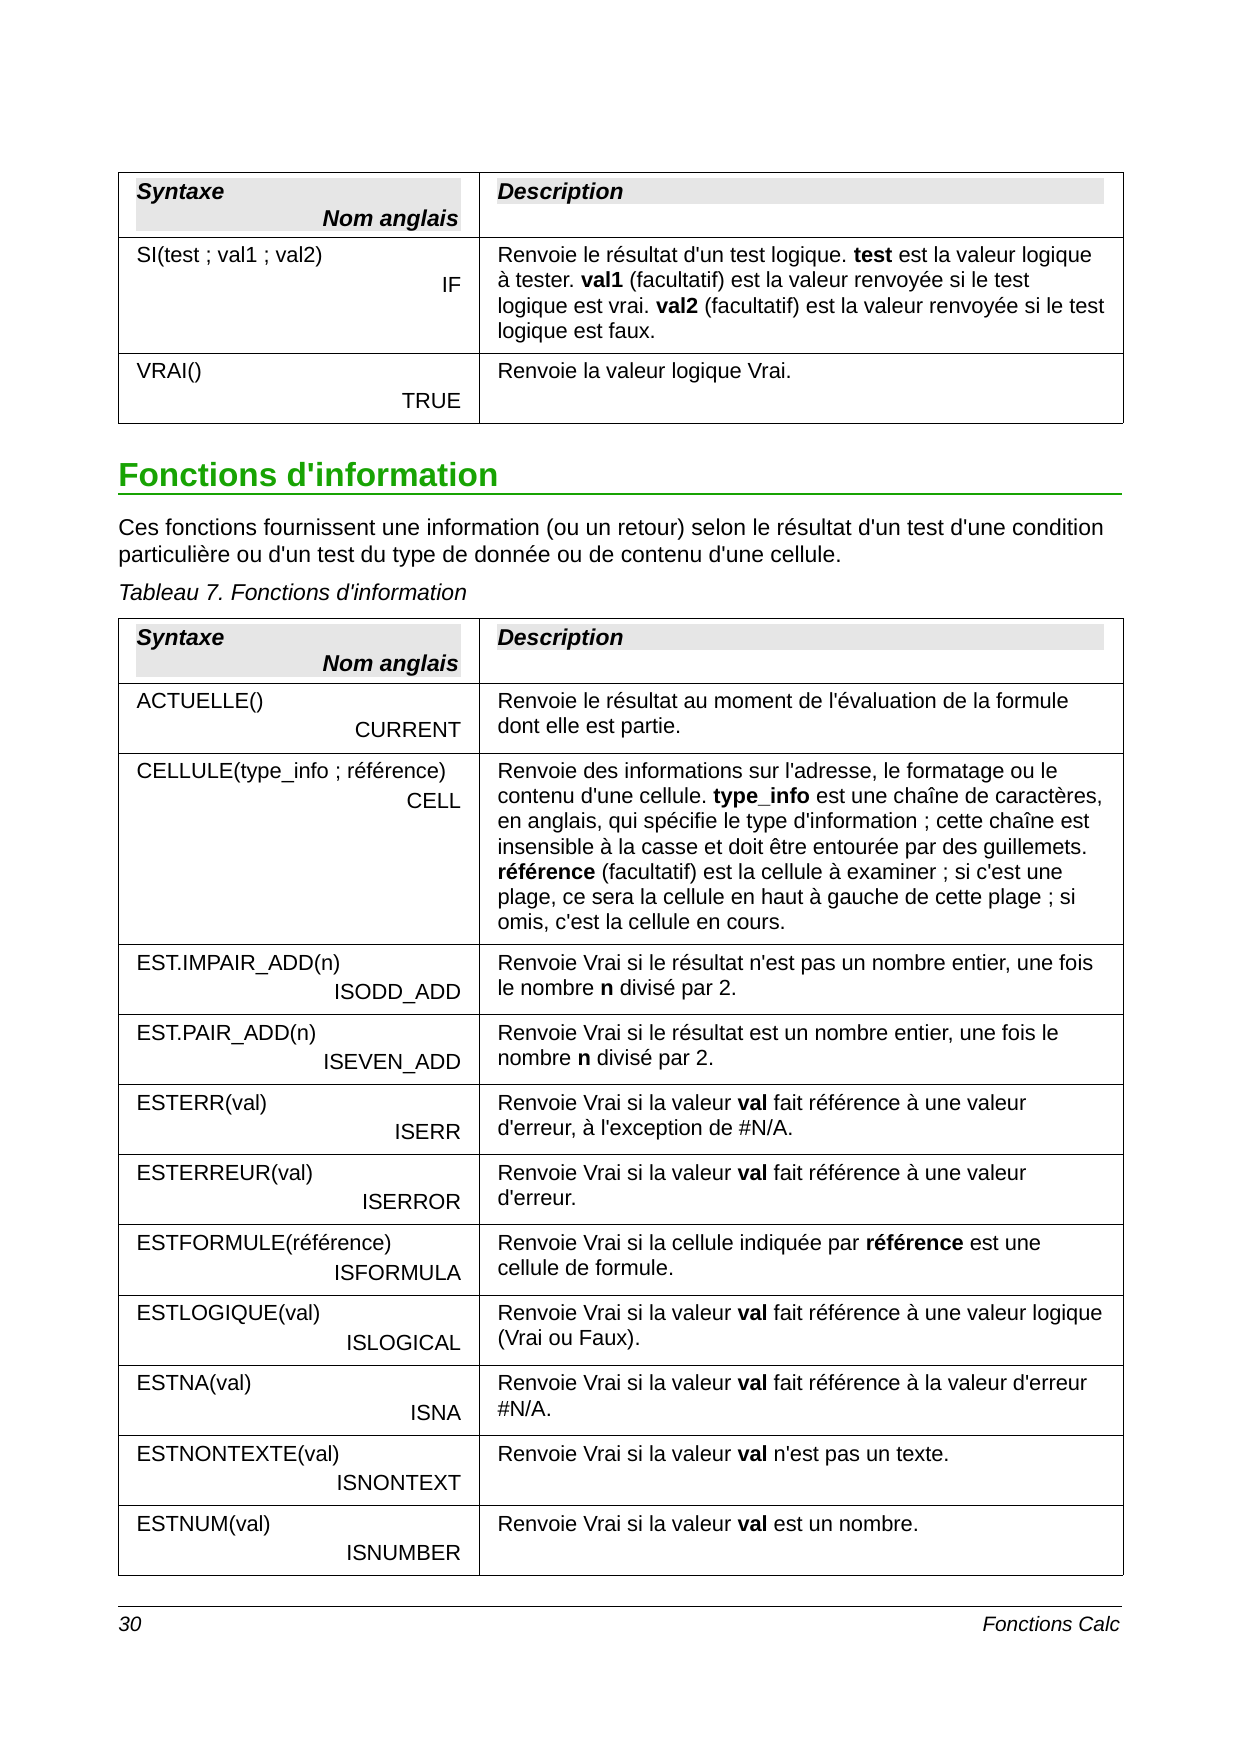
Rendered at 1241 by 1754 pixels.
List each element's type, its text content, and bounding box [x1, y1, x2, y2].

table_header Description [480, 619, 1123, 682]
text Ces fonctions fournissent une information (ou un retour) selon le résultat d'un test d'une condition particulière ou d'un test du type de donnée ou de contenu d'une cellule. [118, 514, 1122, 567]
table_cell ESTNA(val) ISNA [119, 1366, 479, 1435]
table_cell ESTFORMULE(référence) ISFORMULA [119, 1225, 479, 1294]
table_cell Renvoie Vrai si la valeur val est un nombre. [480, 1506, 1123, 1575]
table_cell Renvoie Vrai si la valeur val n'est pas un texte. [480, 1436, 1123, 1505]
table_header Syntaxe Nom anglais [119, 173, 479, 237]
table_cell ESTERR(val) ISERR [119, 1085, 479, 1154]
table_cell Renvoie Vrai si le résultat est un nombre entier, une fois le nombre n divisé par 2. [480, 1015, 1123, 1084]
table_cell CELLULE(type_info ; référence) CELL [119, 754, 479, 944]
table_cell EST.PAIR_ADD(n) ISEVEN_ADD [119, 1015, 479, 1084]
table_cell Renvoie Vrai si la valeur val fait référence à une valeur d'erreur. [480, 1155, 1123, 1224]
table_header Description [480, 173, 1123, 237]
table_cell Renvoie Vrai si le résultat n'est pas un nombre entier, une fois le nombre n divisé par 2. [480, 945, 1123, 1014]
table_cell Renvoie Vrai si la valeur val fait référence à une valeur d'erreur, à l'exception de #N/A. [480, 1085, 1123, 1154]
subtitle Fonctions d'information [118, 455, 1122, 493]
table_cell ESTNUM(val) ISNUMBER [119, 1506, 479, 1575]
table_cell Renvoie le résultat au moment de l'évaluation de la formule dont elle est partie. [480, 684, 1123, 752]
table_cell Renvoie Vrai si la cellule indiquée par référence est une cellule de formule. [480, 1225, 1123, 1294]
table_cell ACTUELLE() CURRENT [119, 684, 479, 752]
table_cell Renvoie la valeur logique Vrai. [480, 354, 1123, 423]
table_cell Renvoie Vrai si la valeur val fait référence à une valeur logique (Vrai ou Faux). [480, 1296, 1123, 1364]
table_cell Renvoie Vrai si la valeur val fait référence à la valeur d'erreur #N/A. [480, 1366, 1123, 1435]
table_header Syntaxe Nom anglais [119, 619, 479, 682]
table_cell Renvoie des informations sur l'adresse, le formatage ou le contenu d'une cellule. type_info est une chaîne de caractères, en anglais, qui spécifie le type d'information ; cette chaîne est insensible à la casse et doit être entourée par des guillemets. référence (facultatif) est la cellule à examiner ; si c'est une plage, ce sera la cellule en haut à gauche de cette plage ; si omis, c'est la cellule en cours. [480, 754, 1123, 944]
text Tableau 7. Fonctions d'information [118, 579, 1122, 606]
table_cell EST.IMPAIR_ADD(n) ISODD_ADD [119, 945, 479, 1014]
table_cell ESTNONTEXTE(val) ISNONTEXT [119, 1436, 479, 1505]
table_cell ESTLOGIQUE(val) ISLOGICAL [119, 1296, 479, 1364]
table_cell Renvoie le résultat d'un test logique. test est la valeur logique à tester. val1 (facultatif) est la valeur renvoyée si le test logique est vrai. val2 (facultatif) est la valeur renvoyée si le test logique est faux. [480, 238, 1123, 353]
table_cell ESTERREUR(val) ISERROR [119, 1155, 479, 1224]
table_cell VRAI() TRUE [119, 354, 479, 423]
table_cell SI(test ; val1 ; val2) IF [119, 238, 479, 353]
